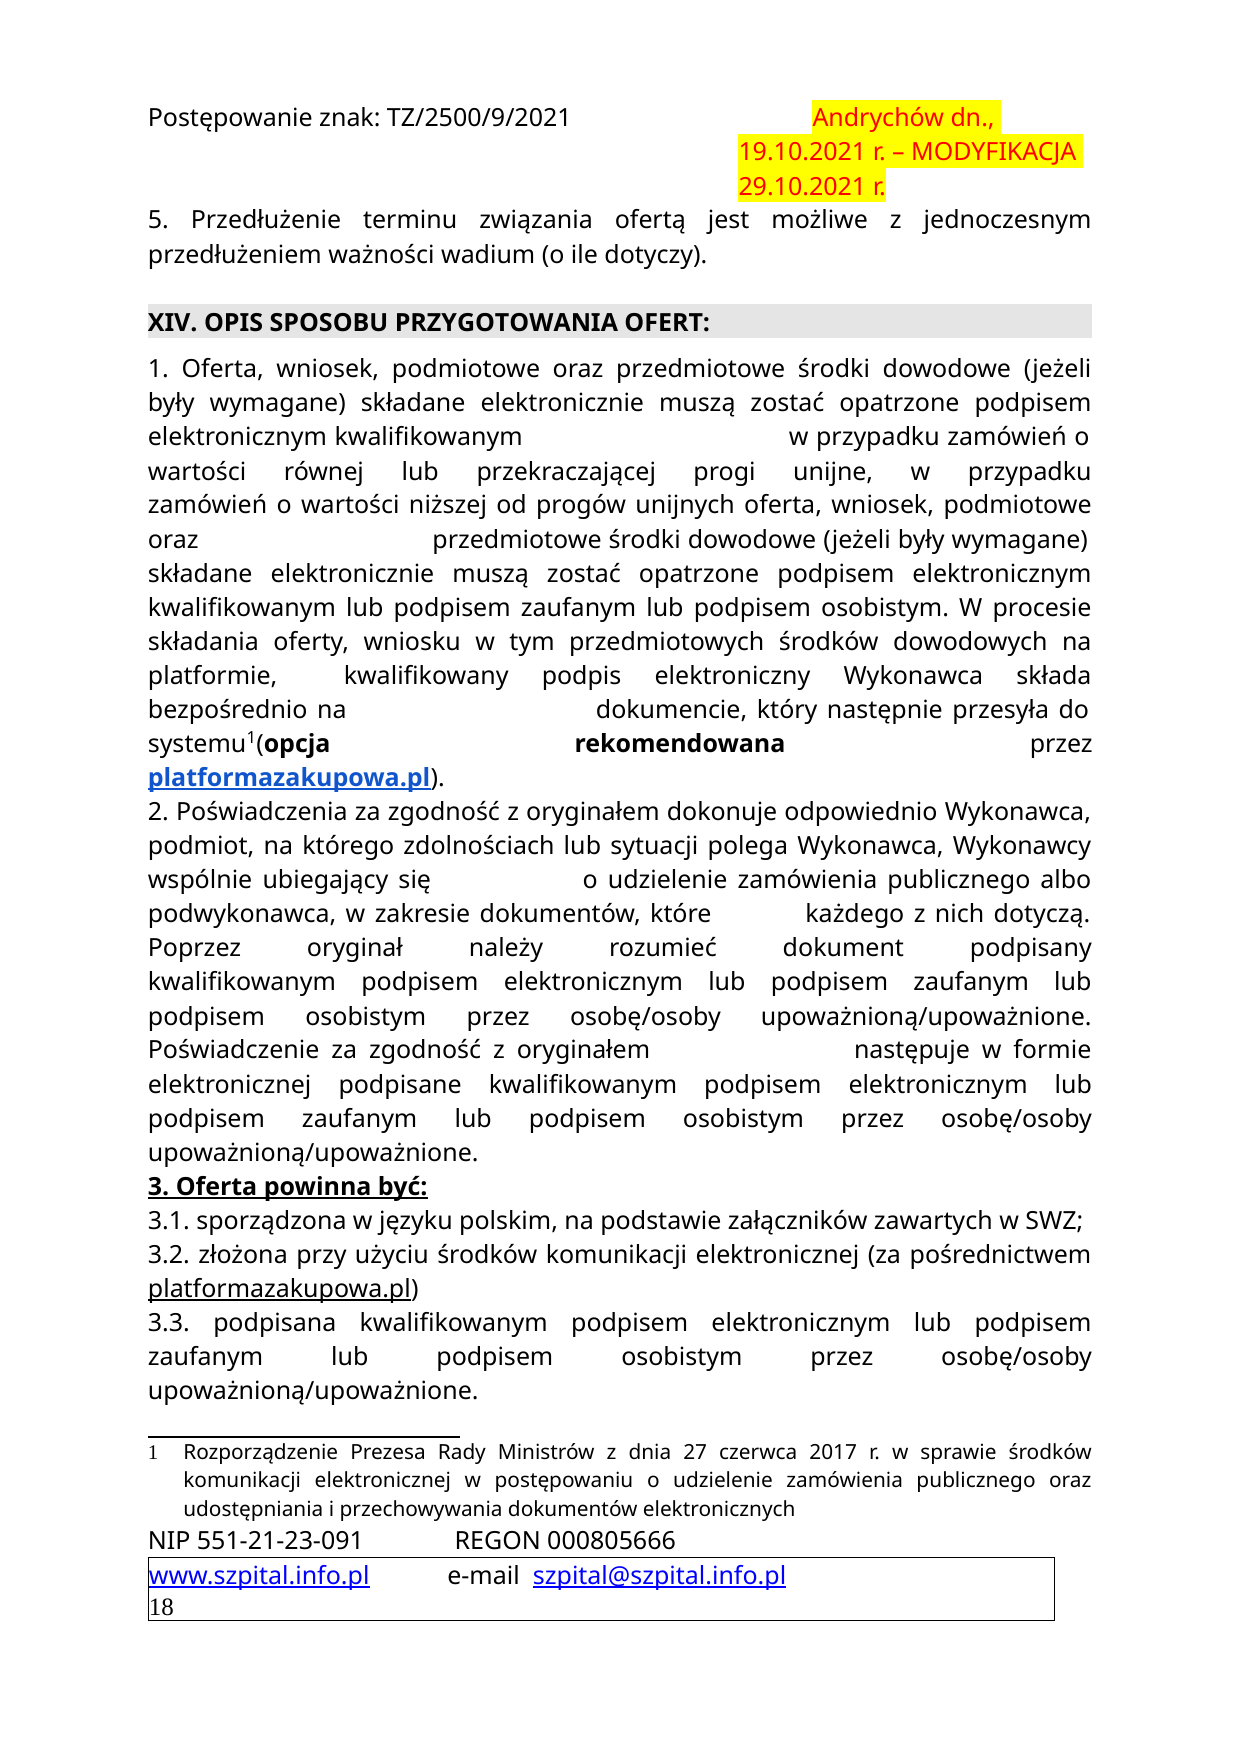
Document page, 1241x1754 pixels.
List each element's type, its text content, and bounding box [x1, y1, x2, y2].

text 3.1. sporządzona w języku polskim, na podstawie załączników zawartych w SWZ; [148, 1202, 1092, 1237]
text 3.2. złożona przy użyciu środków komunikacji elektronicznej (za pośrednictwem platformazakupowa.pl) [148, 1237, 1092, 1305]
text XIV. OPIS SPOSOBU PRZYGOTOWANIA OFERT: [148, 304, 1092, 338]
text Rozporządzenie Prezesa Rady Ministrów z dnia 27 czerwca 2017 r. w sprawie środków komunikacji elektronicznej w postępowaniu o udzielenie zamówienia publicznego oraz udostępniania i przechowywania dokumentów elektronicznych [148, 1437, 1092, 1522]
text 3. Oferta powinna być: [148, 1168, 1092, 1202]
text 3.3. podpisana kwalifikowanym podpisem elektronicznym lub podpisem zaufanym lub podpisem osobistym przez osobę/osoby upoważnioną/upoważnione. [148, 1305, 1092, 1407]
text 1. Oferta, wniosek, podmiotowe oraz przedmiotowe środki dowodowe (jeżeli były wymagane) składane elektronicznie muszą zostać opatrzone podpisem elektronicznym kwalifikowanym w przypadku zamówień o wartości równej lub przekraczającej progi unijne, w przypadku zamówień o wartości niższej od progów unijnych oferta, wniosek, podmiotowe oraz przedmiotowe środki dowodowe (jeżeli były wymagane) składane elektronicznie muszą zostać opatrzone podpisem elektronicznym kwalifikowanym lub podpisem zaufanym lub podpisem osobistym. W procesie składania oferty, wniosku w tym przedmiotowych środków dowodowych na platformie, kwalifikowany podpis elektroniczny Wykonawca składa bezpośrednio na dokumencie, który następnie przesyła do systemu(opcja rekomendowana przez platformazakupowa.pl). [148, 351, 1092, 794]
text 2. Poświadczenia za zgodność z oryginałem dokonuje odpowiednio Wykonawca, podmiot, na którego zdolnościach lub sytuacji polega Wykonawca, Wykonawcy wspólnie ubiegający się o udzielenie zamówienia publicznego albo podwykonawca, w zakresie dokumentów, które każdego z nich dotyczą. Poprzez oryginał należy rozumieć dokument podpisany kwalifikowanym podpisem elektronicznym lub podpisem zaufanym lub podpisem osobistym przez osobę/osoby upoważnioną/upoważnione. Poświadczenie za zgodność z oryginałem następuje w formie elektronicznej podpisane kwalifikowanym podpisem elektronicznym lub podpisem zaufanym lub podpisem osobistym przez osobę/osoby upoważnioną/upoważnione. [148, 794, 1092, 1168]
text 5. Przedłużenie terminu związania ofertą jest możliwe z jednoczesnym przedłużeniem ważności wadium (o ile dotyczy). [148, 202, 1092, 270]
